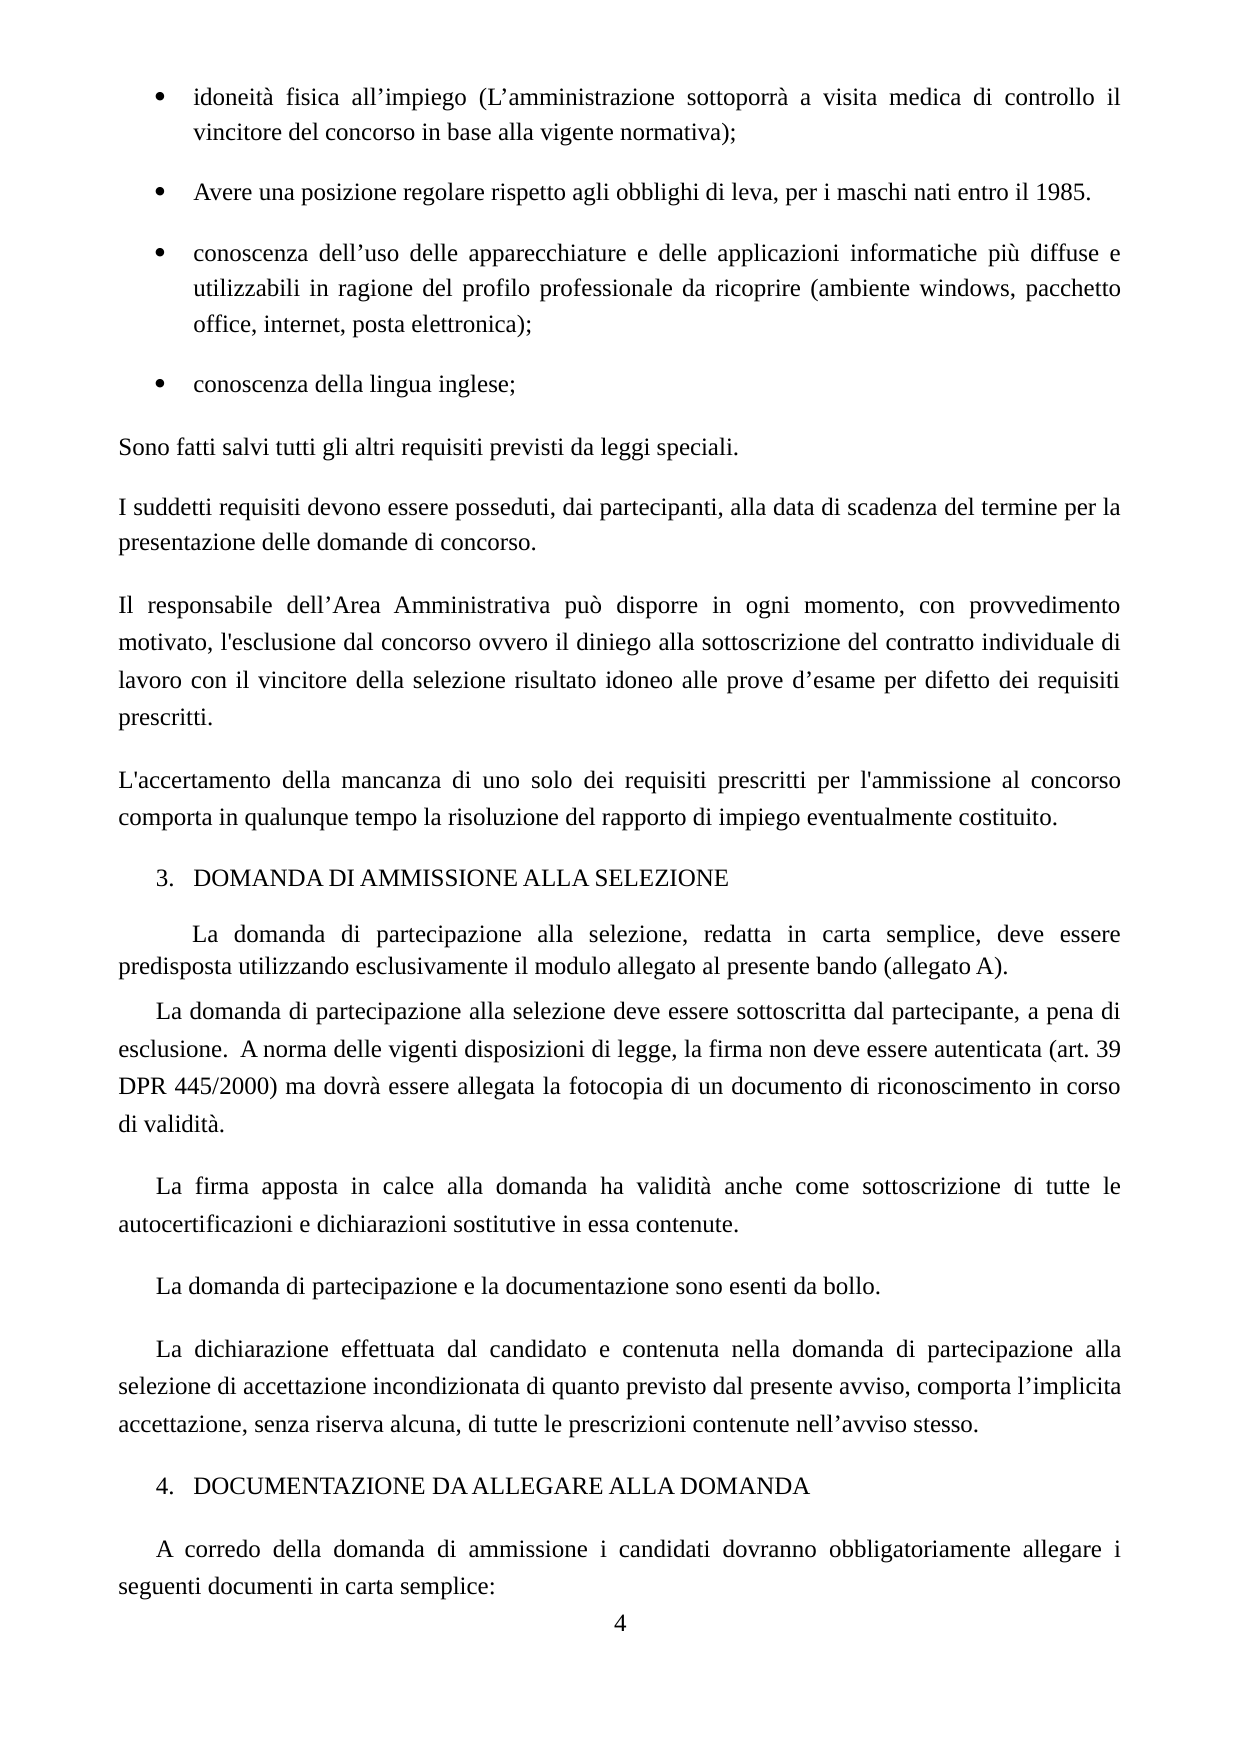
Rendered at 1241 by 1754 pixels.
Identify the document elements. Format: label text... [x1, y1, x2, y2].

text La domanda di partecipazione e la documentazione sono esenti da bollo. [118, 1262, 1122, 1300]
text La dichiarazione effettuata dal candidato e contenuta nella domanda di partecipazione alla selezione di accettazione incondizionata di quanto previsto dal presente avviso, comporta l’implicita accettazione, senza riserva alcuna, di tutte le prescrizioni contenute nell’avviso stesso. [118, 1325, 1122, 1437]
list Avere una posizione regolare rispetto agli obblighi di leva, per i maschi nati entro il 1985. [156, 171, 1122, 206]
list DOMANDA DI AMMISSIONE ALLA SELEZIONE [156, 856, 1122, 892]
text La domanda di partecipazione alla selezione, redatta in carta semplice, deve essere predisposta utilizzando esclusivamente il modulo allegato al presente bando (allegato A). [118, 917, 1122, 981]
list conoscenza della lingua inglese; [156, 362, 1122, 398]
text La domanda di partecipazione alla selezione deve essere sottoscritta dal partecipante, a pena di esclusione. A norma delle vigenti disposizioni di legge, la firma non deve essere autenticata (art. 39 DPR 445/2000) ma dovrà essere allegata la fotocopia di un documento di riconoscimento in corso di validità. [118, 987, 1122, 1137]
list DOCUMENTAZIONE DA ALLEGARE ALLA DOMANDA [156, 1462, 1122, 1500]
list idoneità fisica all’impiego (L’amministrazione sottoporrà a visita medica di controllo il vincitore del concorso in base alla vigente normativa); [156, 75, 1122, 146]
list conoscenza dell’uso delle apparecchiature e delle applicazioni informatiche più diffuse e utilizzabili in ragione del profilo professionale da ricoprire (ambiente windows, pacchetto office, internet, posta elettronica); [156, 231, 1122, 337]
text A corredo della domanda di ammissione i candidati dovranno obbligatoriamente allegare i seguenti documenti in carta semplice: [118, 1525, 1122, 1600]
text L'accertamento della mancanza di uno solo dei requisiti prescritti per l'ammissione al concorso comporta in qualunque tempo la risoluzione del rapporto di impiego eventualmente costituito. [118, 756, 1122, 831]
text Sono fatti salvi tutti gli altri requisiti previsti da leggi speciali. [118, 423, 1122, 460]
text La firma apposta in calce alla domanda ha validità anche come sottoscrizione di tutte le autocertificazioni e dichiarazioni sostitutive in essa contenute. [118, 1162, 1122, 1237]
text I suddetti requisiti devono essere posseduti, dai partecipanti, alla data di scadenza del termine per la presentazione delle domande di concorso. [118, 485, 1122, 556]
text Il responsabile dell’Area Amministrativa può disporre in ogni momento, con provvedimento motivato, l'esclusione dal concorso ovvero il diniego alla sottoscrizione del contratto individuale di lavoro con il vincitore della selezione risultato idoneo alle prove d’esame per difetto dei requisiti prescritti. [118, 581, 1122, 731]
